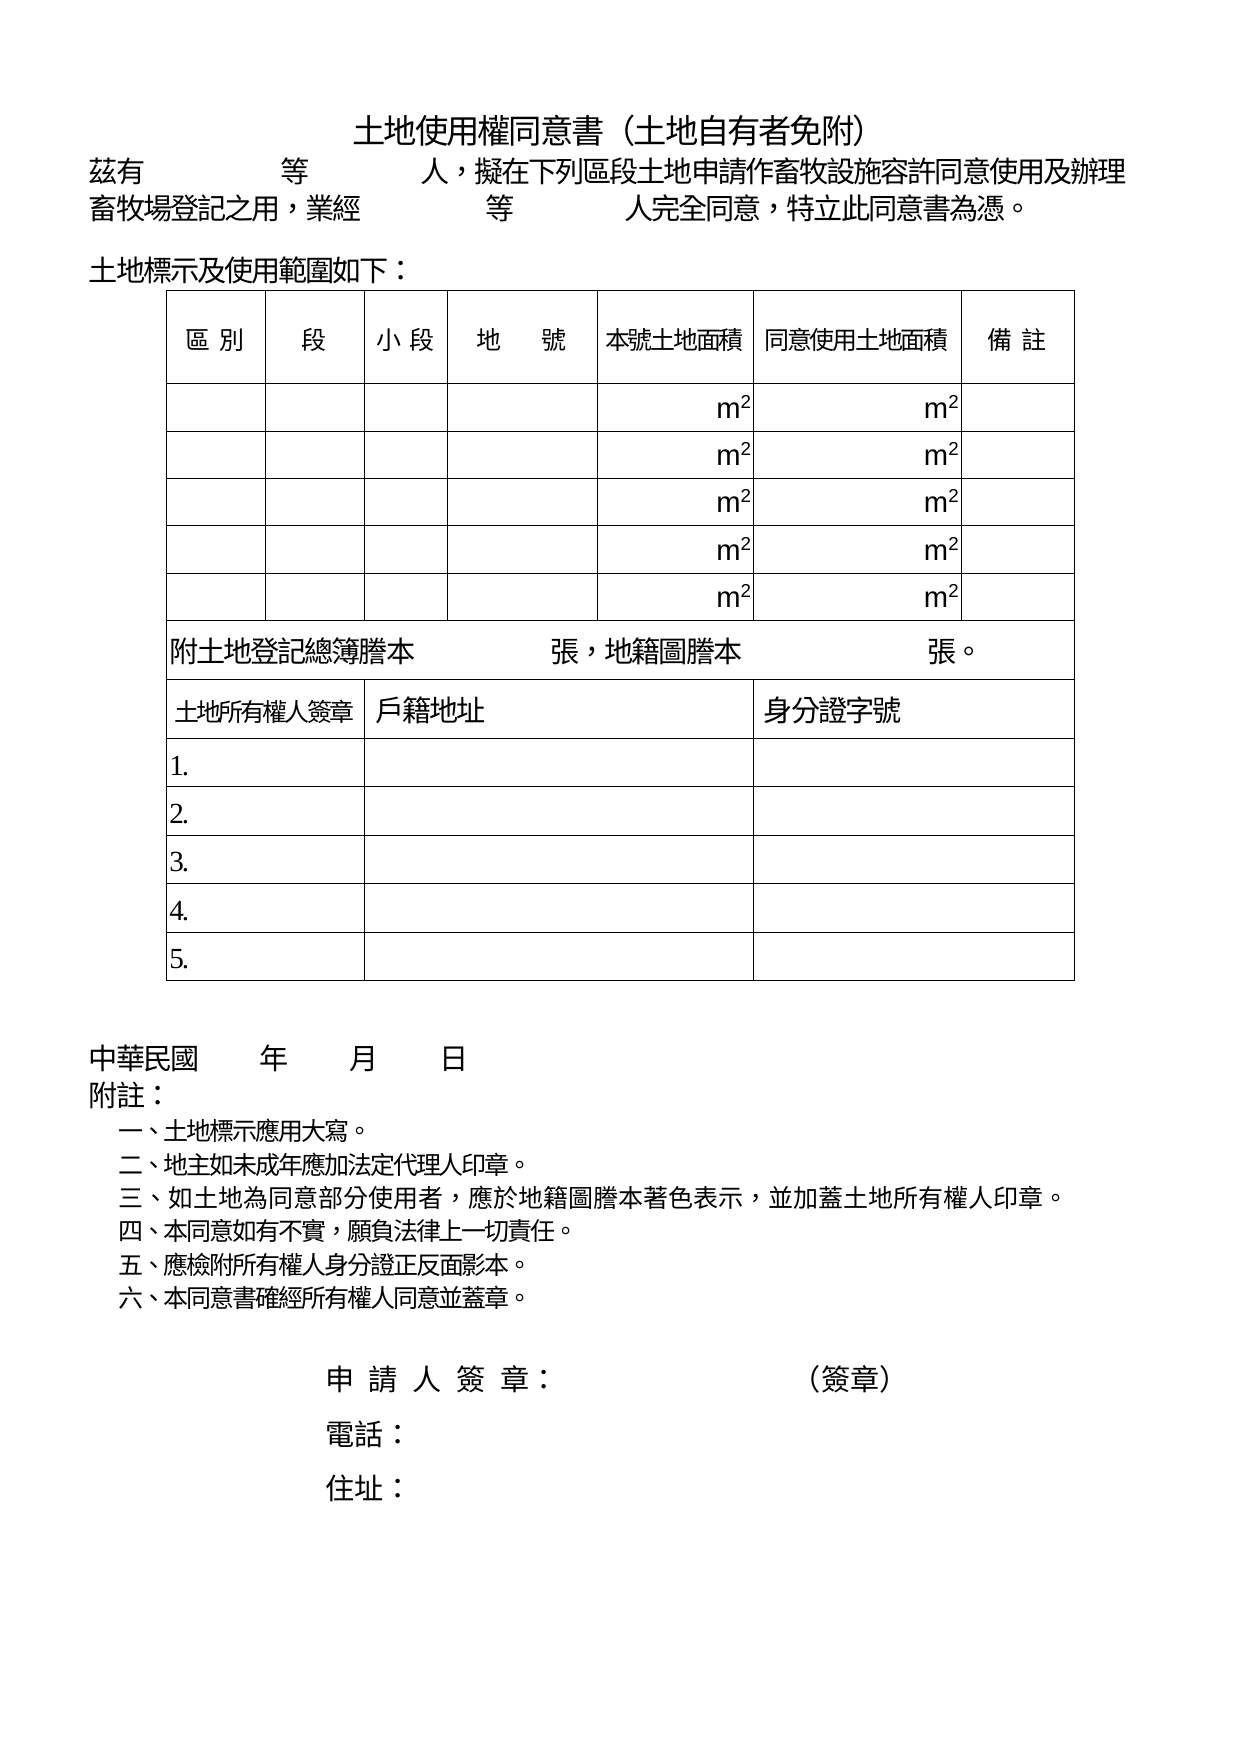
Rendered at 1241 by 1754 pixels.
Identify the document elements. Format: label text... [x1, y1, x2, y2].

text 附註： [89, 1077, 1152, 1114]
table_cell [754, 884, 1074, 932]
table_cell [266, 432, 364, 478]
table_cell [448, 526, 597, 572]
table_cell 1. [167, 739, 364, 786]
text 電話： [325, 1402, 1152, 1456]
table_cell [365, 739, 753, 786]
table_cell [365, 479, 447, 525]
table_cell m2 [754, 479, 961, 525]
table_cell m2 [598, 479, 753, 525]
table_cell m2 [598, 526, 753, 572]
table_cell [365, 933, 753, 980]
text 住址： [325, 1456, 1152, 1510]
table_cell [167, 526, 265, 572]
table_header 備 註 [962, 291, 1074, 383]
text 六、本同意書確經所有權人同意並蓋章。 [118, 1281, 1152, 1314]
table_cell m2 [754, 384, 961, 431]
text 二、地主如未成年應加法定代理人印章。 [118, 1147, 1152, 1181]
table_cell [167, 384, 265, 431]
table_cell m2 [598, 384, 753, 431]
table_cell [754, 933, 1074, 980]
table_header 段 [266, 291, 364, 383]
table_cell [448, 574, 597, 620]
table_cell [754, 836, 1074, 883]
table_cell 5. [167, 933, 364, 980]
table_cell [266, 384, 364, 431]
table_cell 4. [167, 884, 364, 932]
table_cell [365, 787, 753, 835]
text 茲有 等 人，擬在下列區段土地申請作畜牧設施容許同意使用及辦理畜牧場登記之用，業經 等 人完全同意，特立此同意書為憑。 [89, 152, 1152, 227]
text 三、如土地為同意部分使用者，應於地籍圖謄本著色表示，並加蓋土地所有權人印章。 [118, 1181, 1152, 1214]
table_cell m2 [598, 574, 753, 620]
table_cell m2 [754, 574, 961, 620]
table_cell [754, 739, 1074, 786]
table_cell 附土地登記總簿謄本 張，地籍圖謄本 張。 [167, 621, 1074, 679]
table_header 同意使用土地面積 [754, 291, 961, 383]
table_cell m2 [754, 432, 961, 478]
text 五、應檢附所有權人身分證正反面影本。 [118, 1247, 1152, 1281]
table_cell [266, 574, 364, 620]
table_cell [266, 479, 364, 525]
table_cell 身分證字號 [754, 680, 1074, 738]
table_cell m2 [754, 526, 961, 572]
table_cell [962, 574, 1074, 620]
table_cell [448, 384, 597, 431]
table_cell [365, 384, 447, 431]
table_cell [962, 384, 1074, 431]
table_cell [266, 526, 364, 572]
table_header 小 段 [365, 291, 447, 383]
table_cell [167, 432, 265, 478]
table_cell 土地所有權人簽章 [167, 680, 364, 738]
table_cell [365, 526, 447, 572]
table_cell 3. [167, 836, 364, 883]
text 四、本同意如有不實，願負法律上一切責任。 [118, 1214, 1152, 1247]
table_cell [365, 432, 447, 478]
text 一、土地標示應用大寫。 [118, 1114, 1152, 1147]
table_cell [448, 479, 597, 525]
table_cell [365, 574, 447, 620]
table_header 地 號 [448, 291, 597, 383]
table_header 區 別 [167, 291, 265, 383]
table_cell 2. [167, 787, 364, 835]
text 中華民國 年 月 日 [89, 1041, 1152, 1077]
table_cell [365, 884, 753, 932]
text 申 請 人 簽 章： （簽章） [325, 1347, 1152, 1402]
table_cell [448, 432, 597, 478]
table_cell [962, 479, 1074, 525]
table_cell 戶籍地址 [365, 680, 753, 738]
table_cell [167, 574, 265, 620]
table_header 本號土地面積 [598, 291, 753, 383]
text 土地使用權同意書（土地自有者免附） [89, 111, 1152, 152]
table_cell [962, 432, 1074, 478]
table_cell [754, 787, 1074, 835]
table_cell [365, 836, 753, 883]
table_cell m2 [598, 432, 753, 478]
table_cell [167, 479, 265, 525]
table_cell [962, 526, 1074, 572]
text 土地標示及使用範圍如下： [89, 227, 1152, 290]
